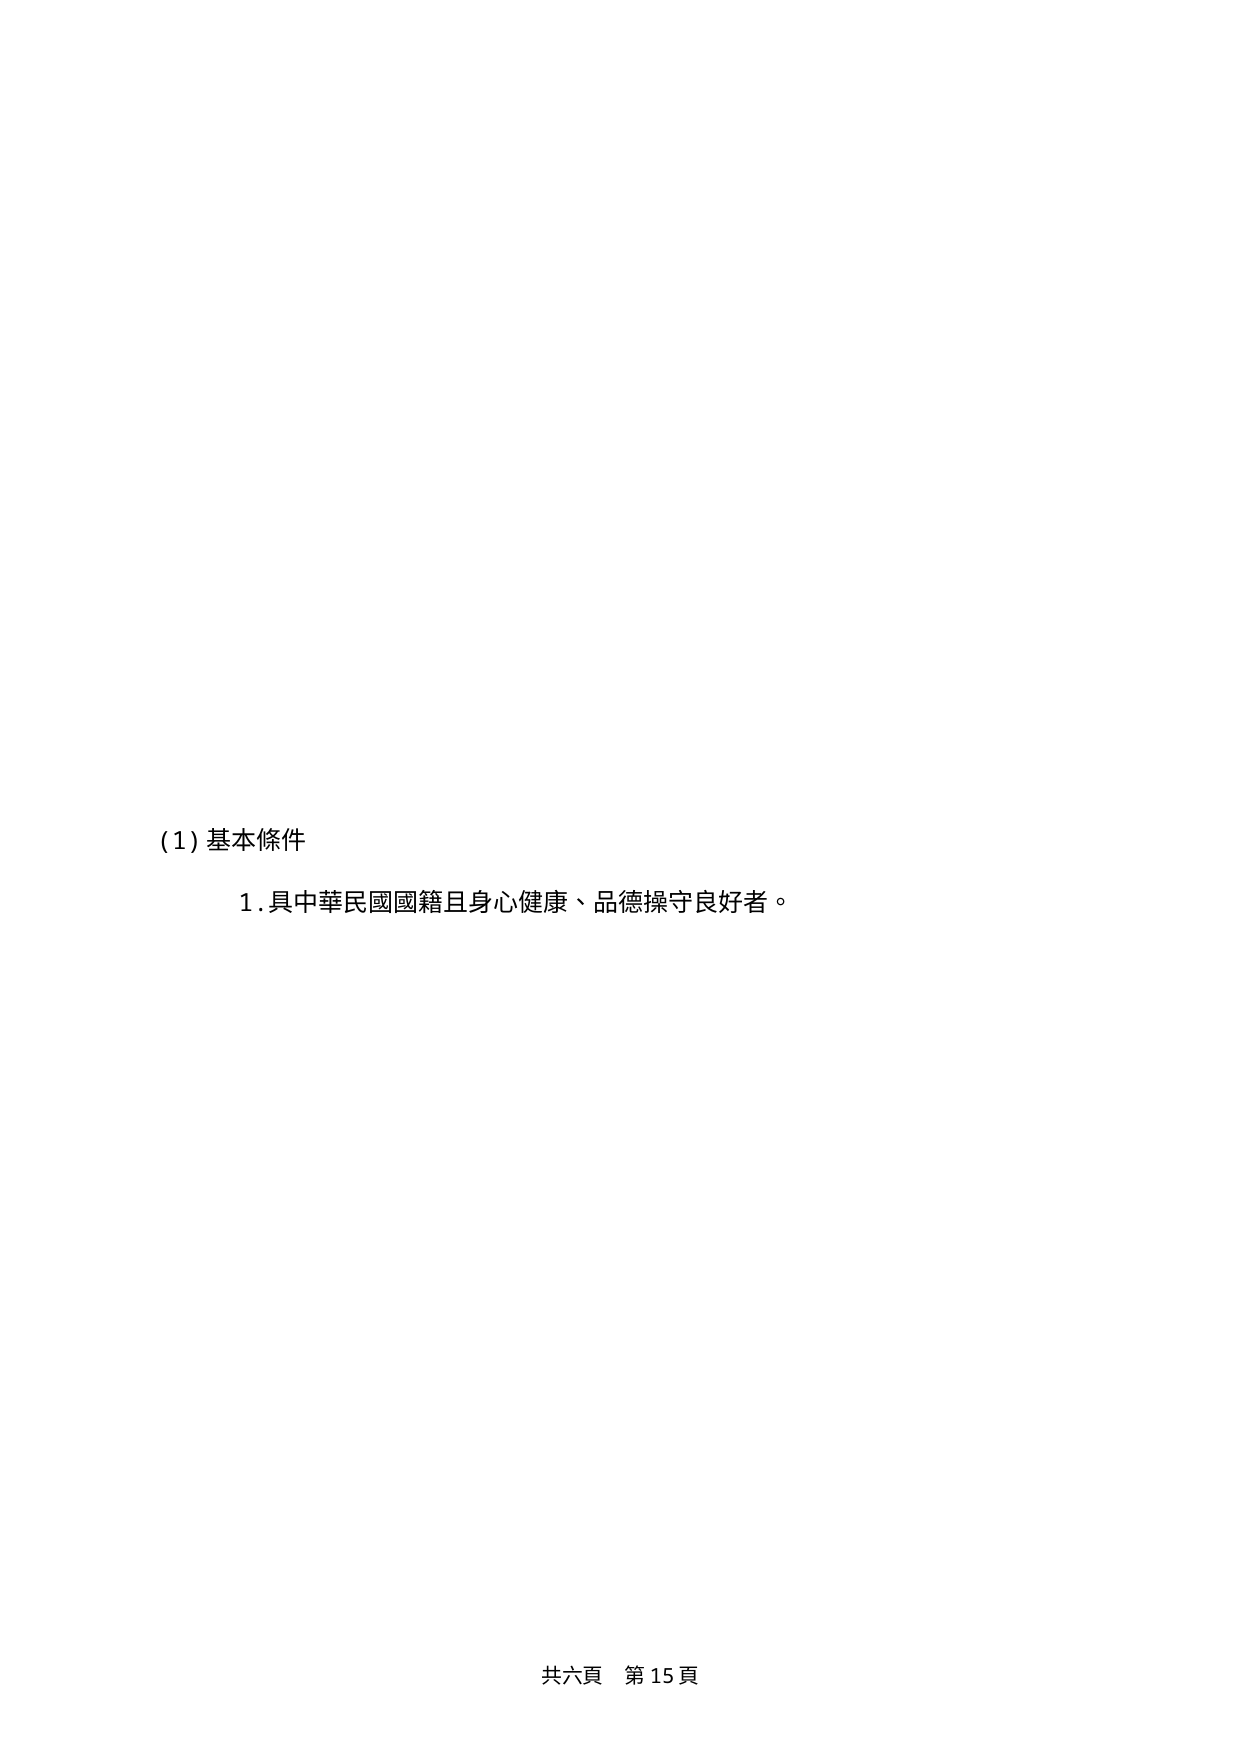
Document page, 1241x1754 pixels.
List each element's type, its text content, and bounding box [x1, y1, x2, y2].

list 基本條件 [157, 797, 1122, 859]
text 1.具中華民國國籍且身心健康、品德操守良好者。 [118, 859, 1122, 922]
